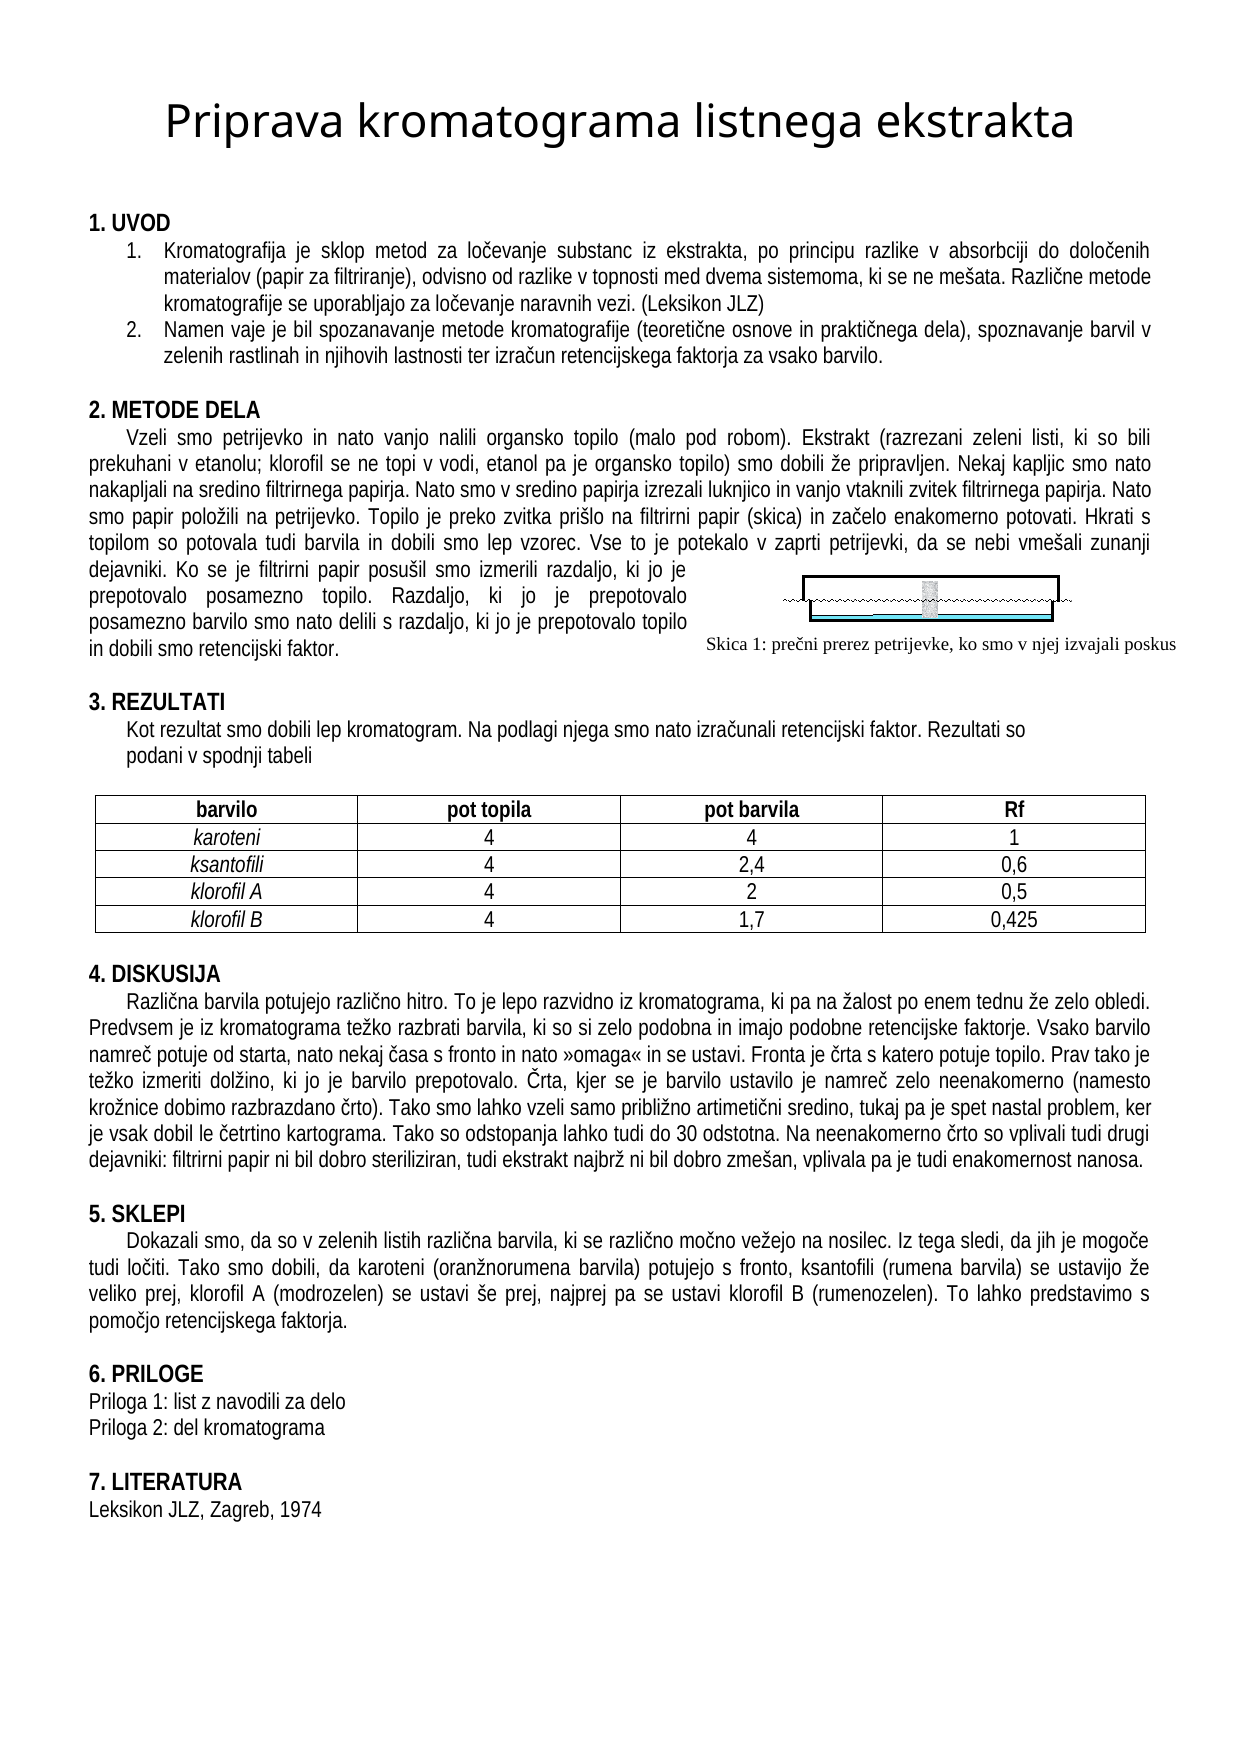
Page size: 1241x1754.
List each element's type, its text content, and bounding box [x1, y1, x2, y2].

subtitle 6. PRILOGE [89, 1359, 1152, 1388]
subtitle 4. DISKUSIJA [89, 959, 1152, 988]
text Vzeli smo petrijevko in nato vanjo nalili organsko topilo (malo pod robom). Ekstrakt (razrezani zeleni listi, ki so bili prekuhani v etanolu; klorofil se ne topi v vodi, etanol pa je organsko topilo) smo dobili že pripravljen. Nekaj kapljic smo nato nakapljali na sredino filtrirnega papirja. Nato smo v sredino papirja izrezali luknjico in vanjo vtaknili zvitek filtrirnega papirja. Nato smo papir položili na petrijevko. Topilo je preko zvitka prišlo na filtrirni papir (skica) in začelo enakomerno potovati. Hkrati s topilom so potovala tudi barvila in dobili smo lep vzorec. Vse to je potekalo v zaprti petrijevki, da se nebi vmešali zunanji dejavniki. Ko se je filtrirni papir posušil smo izmerili razdaljo, ki jo je prepotovalo posamezno topilo. Razdaljo, ki jo je prepotovalo posamezno barvilo smo nato delili s razdaljo, ki jo je prepotovalo topilo in dobili smo retencijski faktor. [89, 424, 1152, 661]
subtitle 1. UVOD [89, 208, 1152, 237]
table_cell 4 [358, 878, 620, 904]
table_cell 4 [358, 824, 620, 850]
table_cell 0,6 [883, 851, 1145, 877]
table_cell 0,425 [883, 906, 1145, 932]
text Priloga 1: list z navodili za delo [89, 1388, 1152, 1414]
table_cell 2 [621, 878, 882, 904]
text Priprava kromatograma listnega ekstrakta [89, 89, 1152, 151]
table_cell klorofil A [96, 878, 357, 904]
subtitle 3. REZULTATI [89, 687, 1152, 716]
table_cell 1,7 [621, 906, 882, 932]
text podani v spodnji tabeli [89, 742, 1152, 769]
subtitle 5. SKLEPI [89, 1199, 1152, 1227]
subtitle 2. METODE DELA [89, 395, 1152, 424]
table_cell 4 [621, 824, 882, 850]
table_cell 0,5 [883, 878, 1145, 904]
list Kromatografija je sklop metod za ločevanje substanc iz ekstrakta, po principu razlike v absorbciji do določenih materialov (papir za filtriranje), odvisno od razlike v topnosti med dvema sistemoma, ki se ne mešata. Različne metode kromatografije se uporabljajo za ločevanje naravnih vezi. (Leksikon JLZ) [126, 237, 1152, 316]
table_cell 2,4 [621, 851, 882, 877]
text Različna barvila potujejo različno hitro. To je lepo razvidno iz kromatograma, ki pa na žalost po enem tednu že zelo obledi. Predvsem je iz kromatograma težko razbrati barvila, ki so si zelo podobna in imajo podobne retencijske faktorje. Vsako barvilo namreč potuje od starta, nato nekaj časa s fronto in nato »omaga« in se ustavi. Fronta je črta s katero potuje topilo. Prav tako je težko izmeriti dolžino, ki jo je barvilo prepotovalo. Črta, kjer se je barvilo ustavilo je namreč zelo neenakomerno (namesto krožnice dobimo razbrazdano črto). Tako smo lahko vzeli samo približno artimetični sredino, tukaj pa je spet nastal problem, ker je vsak dobil le četrtino kartograma. Tako so odstopanja lahko tudi do 30 odstotna. Na neenakomerno črto so vplivali tudi drugi dejavniki: filtrirni papir ni bil dobro steriliziran, tudi ekstrakt najbrž ni bil dobro zmešan, vplivala pa je tudi enakomernost nanosa. [89, 988, 1152, 1172]
list Namen vaje je bil spozanavanje metode kromatografije (teoretične osnove in praktičnega dela), spoznavanje barvil v zelenih rastlinah in njihovih lastnosti ter izračun retencijskega faktorja za vsako barvilo. [126, 316, 1152, 369]
table_cell 1 [883, 824, 1145, 850]
table_cell 4 [358, 851, 620, 877]
table_cell 4 [358, 906, 620, 932]
text Dokazali smo, da so v zelenih listih različna barvila, ki se različno močno vežejo na nosilec. Iz tega sledi, da jih je mogoče tudi ločiti. Tako smo dobili, da karoteni (oranžnorumena barvila) potujejo s fronto, ksantofili (rumena barvila) se ustavijo že veliko prej, klorofil A (modrozelen) se ustavi še prej, najprej pa se ustavi klorofil B (rumenozelen). To lahko predstavimo s pomočjo retencijskega faktorja. [89, 1227, 1152, 1333]
table_header barvilo [96, 796, 357, 822]
table_cell karoteni [96, 824, 357, 850]
text Kot rezultat smo dobili lep kromatogram. Na podlagi njega smo nato izračunali retencijski faktor. Rezultati so [89, 716, 1152, 742]
subtitle 7. LITERATURA [89, 1467, 1152, 1496]
table_header pot barvila [621, 796, 882, 822]
table_cell ksantofili [96, 851, 357, 877]
table_cell klorofil B [96, 906, 357, 932]
table_header pot topila [358, 796, 620, 822]
text Leksikon JLZ, Zagreb, 1974 [89, 1496, 1152, 1522]
text Priloga 2: del kromatograma [89, 1414, 1152, 1441]
table_header Rf [883, 796, 1145, 822]
